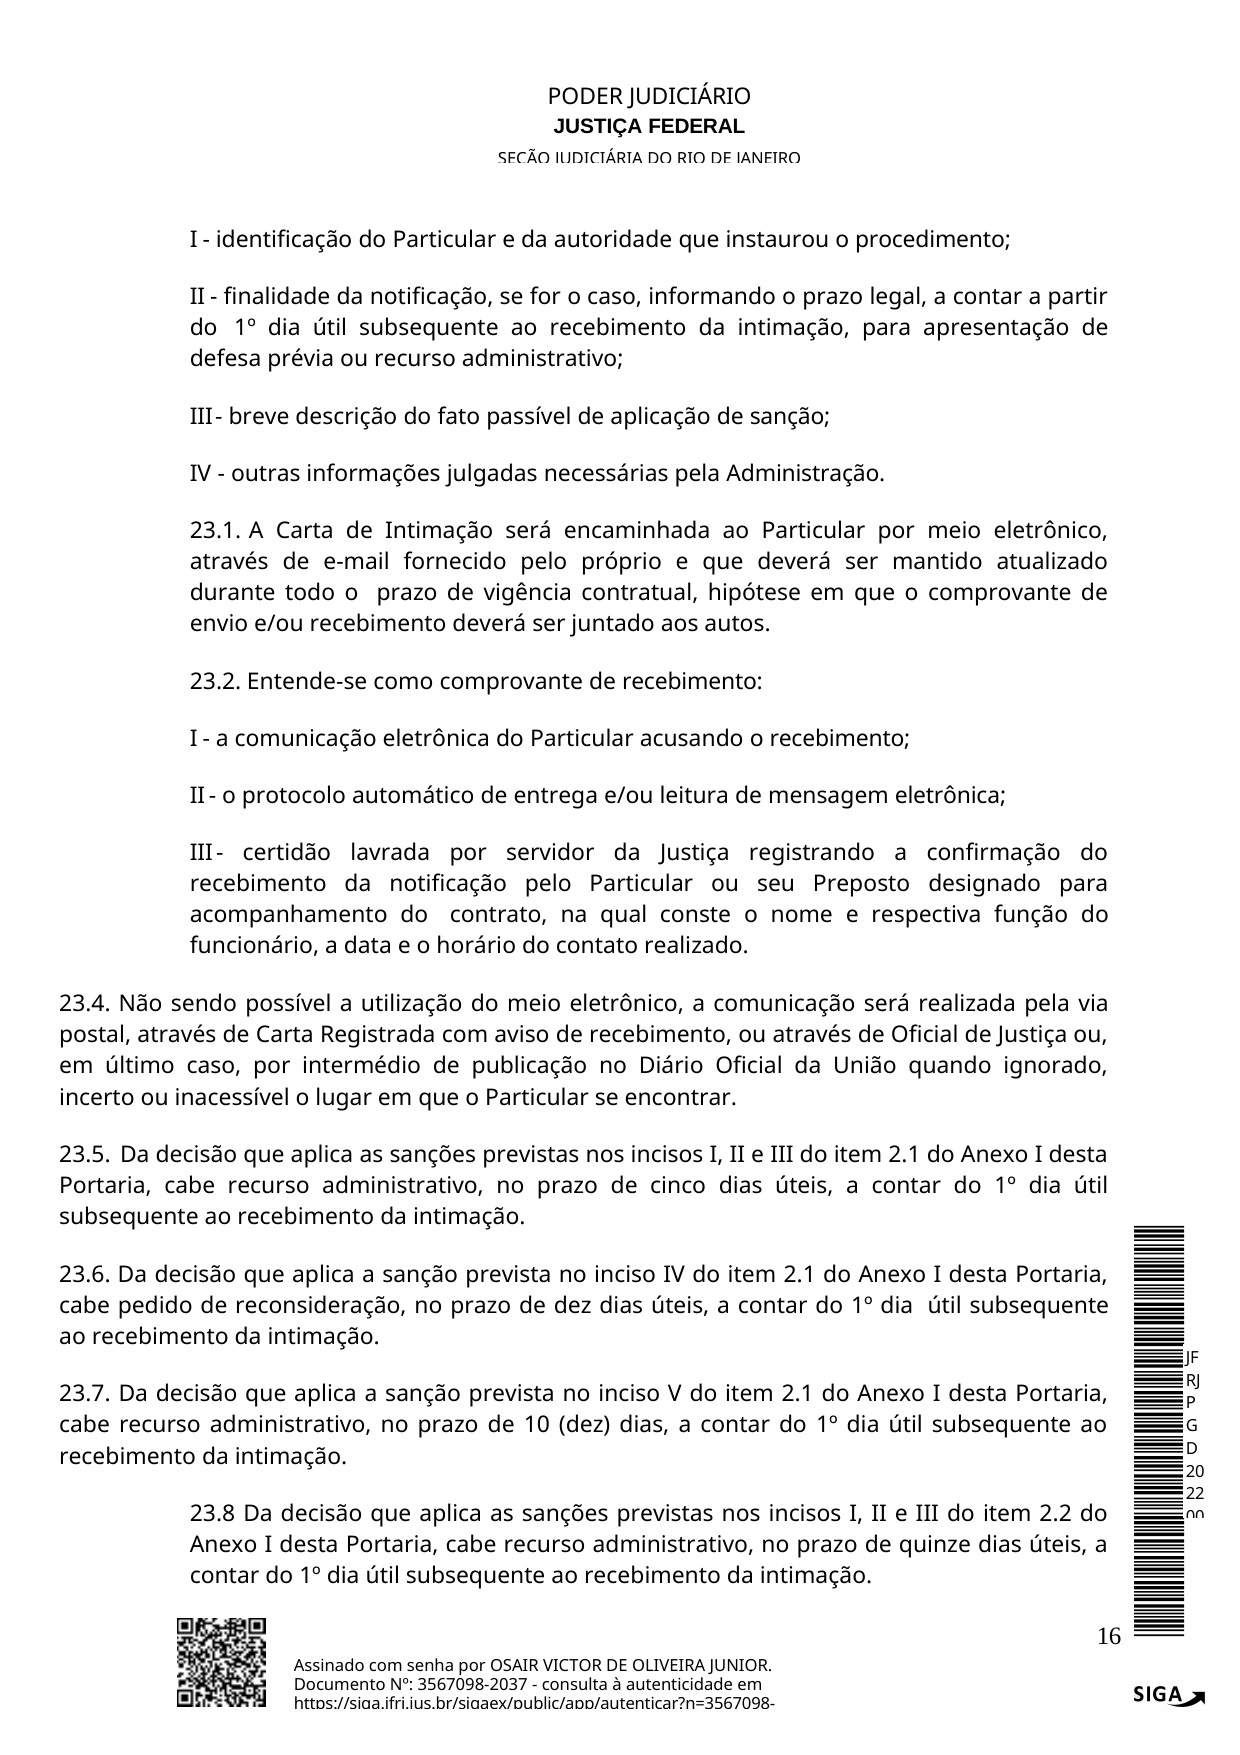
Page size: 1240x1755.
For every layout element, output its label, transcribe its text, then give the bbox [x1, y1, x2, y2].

list - certidão lavrada por servidor da Justiça registrando a confirmação do recebimento da notificação pelo Particular ou seu Preposto designado para acompanhamento do contrato, na qual conste o nome e respectiva função do funcionário, a data e o horário do contato realizado. [189, 836, 1109, 961]
list Não sendo possível a utilização do meio eletrônico, a comunicação será realizada pela via postal, através de Carta Registrada com aviso de recebimento, ou através de Oficial de Justiça ou, em último caso, por intermédio de publicação no Diário Oficial da União quando ignorado, incerto ou inacessível o lugar em que o Particular se encontrar. [59, 987, 1109, 1112]
list - finalidade da notificação, se for o caso, informando o prazo legal, a contar a partir do 1º dia útil subsequente ao recebimento da intimação, para apresentação de defesa prévia ou recurso administrativo; [189, 280, 1109, 374]
list - identificação do Particular e da autoridade que instaurou o procedimento; [189, 223, 1181, 254]
list - o protocolo automático de entrega e/ou leitura de mensagem eletrônica; [189, 779, 1181, 810]
text 23.8 Da decisão que aplica as sanções previstas nos incisos I, II e III do item 2.2 do Anexo I desta Portaria, cabe recurso administrativo, no prazo de quinze dias úteis, a contar do 1º dia útil subsequente ao recebimento da intimação. [189, 1497, 1109, 1591]
list Da decisão que aplica a sanção prevista no inciso V do item 2.1 do Anexo I desta Portaria, cabe recurso administrativo, no prazo de 10 (dez) dias, a contar do 1º dia útil subsequente ao recebimento da intimação. [59, 1377, 1109, 1471]
list A Carta de Intimação será encaminhada ao Particular por meio eletrônico, através de e-mail fornecido pelo próprio e que deverá ser mantido atualizado durante todo o prazo de vigência contratual, hipótese em que o comprovante de envio e/ou recebimento deverá ser juntado aos autos. [189, 513, 1109, 638]
text JFRJPGD202200034A [1186, 1346, 1206, 1518]
list - breve descrição do fato passível de aplicação de sanção; [189, 399, 1181, 431]
list Entende-se como comprovante de recebimento: [189, 665, 1181, 696]
list - outras informações julgadas necessárias pela Administração. [189, 457, 1181, 488]
list - a comunicação eletrônica do Particular acusando o recebimento; [189, 722, 1181, 753]
list Da decisão que aplica a sanção prevista no inciso IV do item 2.1 do Anexo I desta Portaria, cabe pedido de reconsideração, no prazo de dez dias úteis, a contar do 1º dia útil subsequente ao recebimento da intimação. [59, 1257, 1109, 1351]
list Da decisão que aplica as sanções previstas nos incisos I, II e III do item 2.1 do Anexo I desta Portaria, cabe recurso administrativo, no prazo de cinco dias úteis, a contar do 1º dia útil subsequente ao recebimento da intimação. [59, 1138, 1109, 1232]
